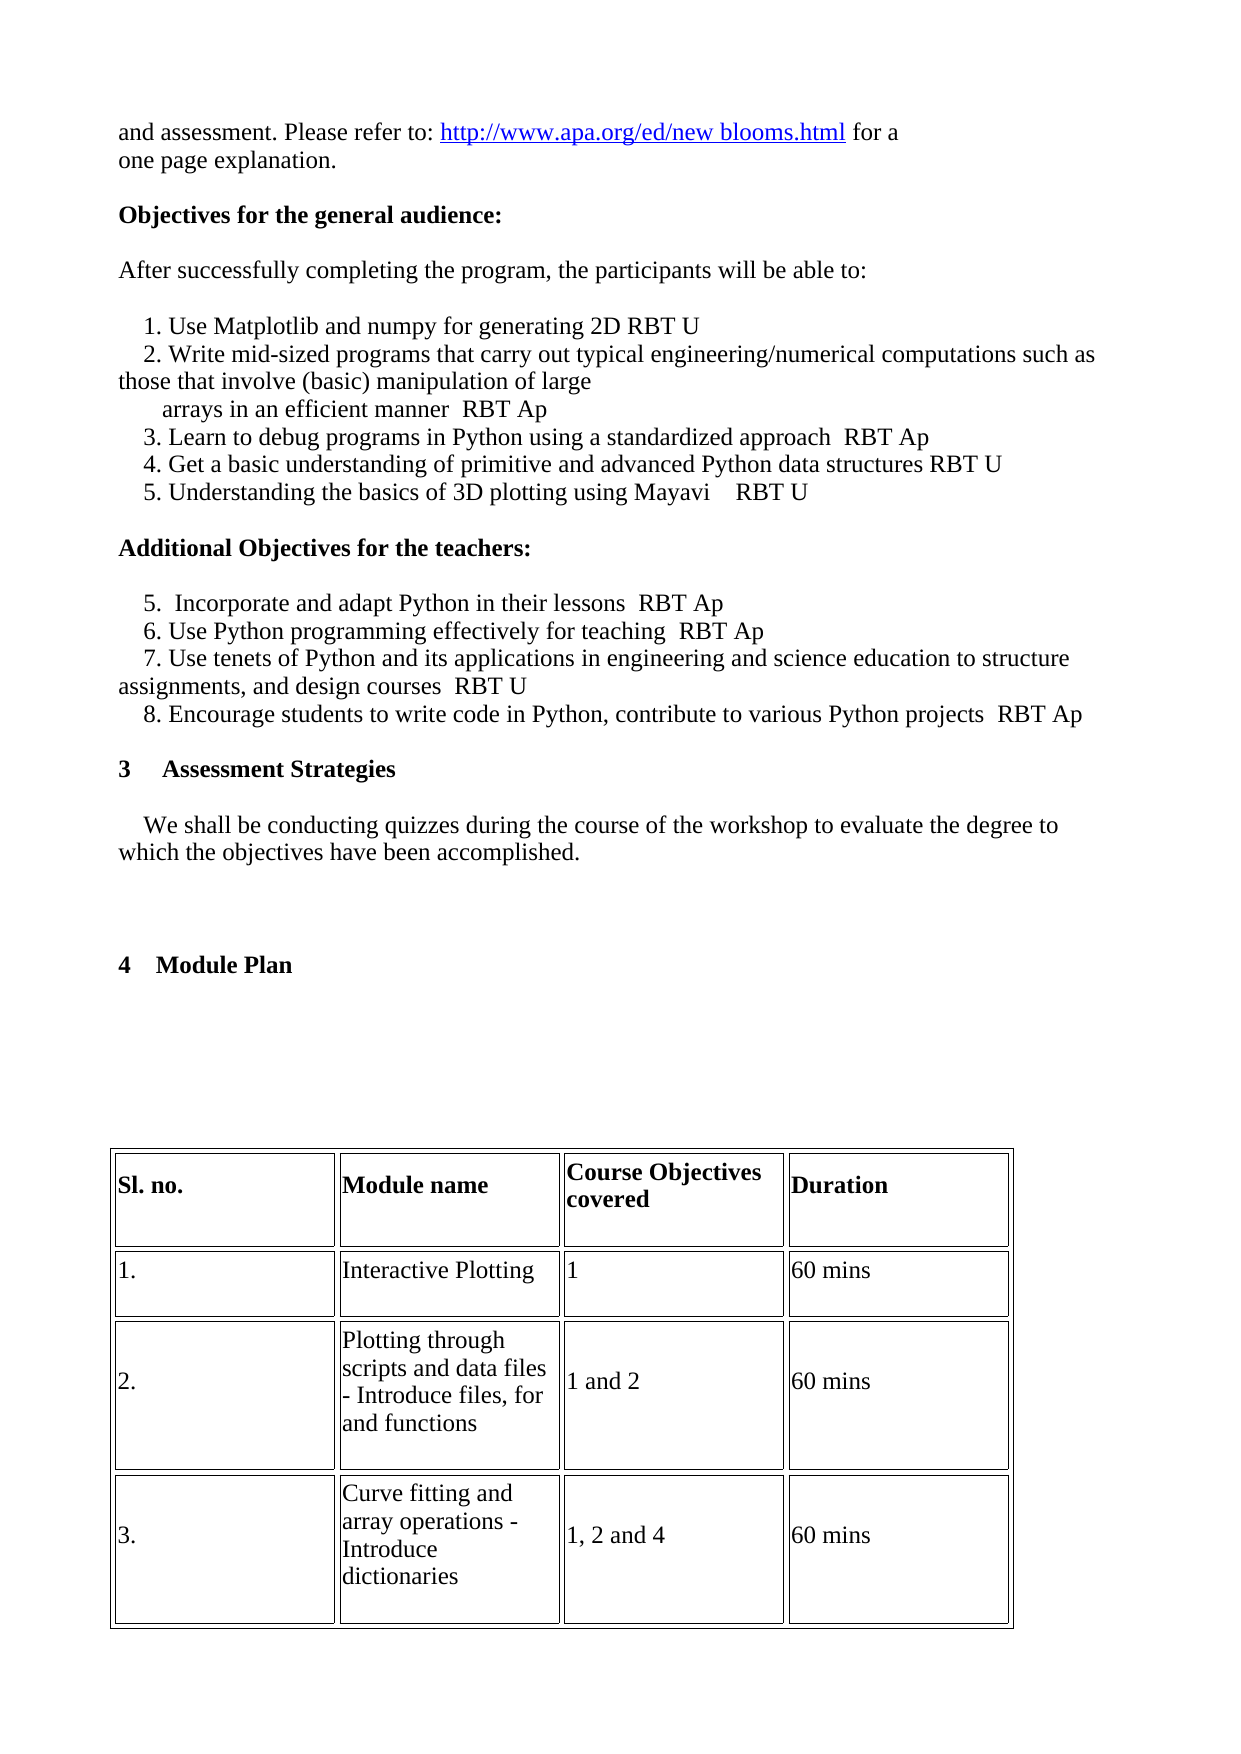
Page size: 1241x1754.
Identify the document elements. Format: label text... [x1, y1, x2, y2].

text 4 Module Plan [118, 951, 1122, 1034]
table_cell 60 mins [786, 1469, 1011, 1622]
table_cell Curve fitting and array operations - Introduce dictionaries [337, 1469, 562, 1622]
table_header Sl. no. [113, 1149, 337, 1246]
table_cell 3. [113, 1469, 337, 1622]
table_cell 1 [562, 1246, 786, 1316]
table_header Duration [786, 1149, 1011, 1246]
table_header Course Objectives covered [562, 1149, 786, 1246]
text and assessment. Please refer to: http://www.apa.org/ed/new blooms.html for a one page explanation. Objectives for the general audience: After successfully completing the program, the participants will be able to: 1. Use Matplotlib and numpy for generating 2D RBT U 2. Write mid-sized programs that carry out typical engineering/numerical computations such as those that involve (basic) manipulation of large arrays in an efficient manner RBT Ap 3. Learn to debug programs in Python using a standardized approach RBT Ap 4. Get a basic understanding of primitive and advanced Python data structures RBT U 5. Understanding the basics of 3D plotting using Mayavi RBT U Additional Objectives for the teachers: 5. Incorporate and adapt Python in their lessons RBT Ap 6. Use Python programming effectively for teaching RBT Ap 7. Use tenets of Python and its applications in engineering and science education to structure assignments, and design courses RBT U 8. Encourage students to write code in Python, contribute to various Python projects RBT Ap 3 Assessment Strategies We shall be conducting quizzes during the course of the workshop to evaluate the degree to which the objectives have been accomplished. [118, 118, 1122, 922]
table_cell 1. [113, 1246, 337, 1316]
table_cell 1, 2 and 4 [562, 1469, 786, 1622]
table_header Module name [337, 1149, 562, 1246]
table_cell Plotting through scripts and data files - Introduce files, for and functions [337, 1316, 562, 1469]
table_cell 1 and 2 [562, 1316, 786, 1469]
table_cell 60 mins [786, 1316, 1011, 1469]
table_cell Interactive Plotting [337, 1246, 562, 1316]
table_cell 2. [113, 1316, 337, 1469]
table_cell 60 mins [786, 1246, 1011, 1316]
